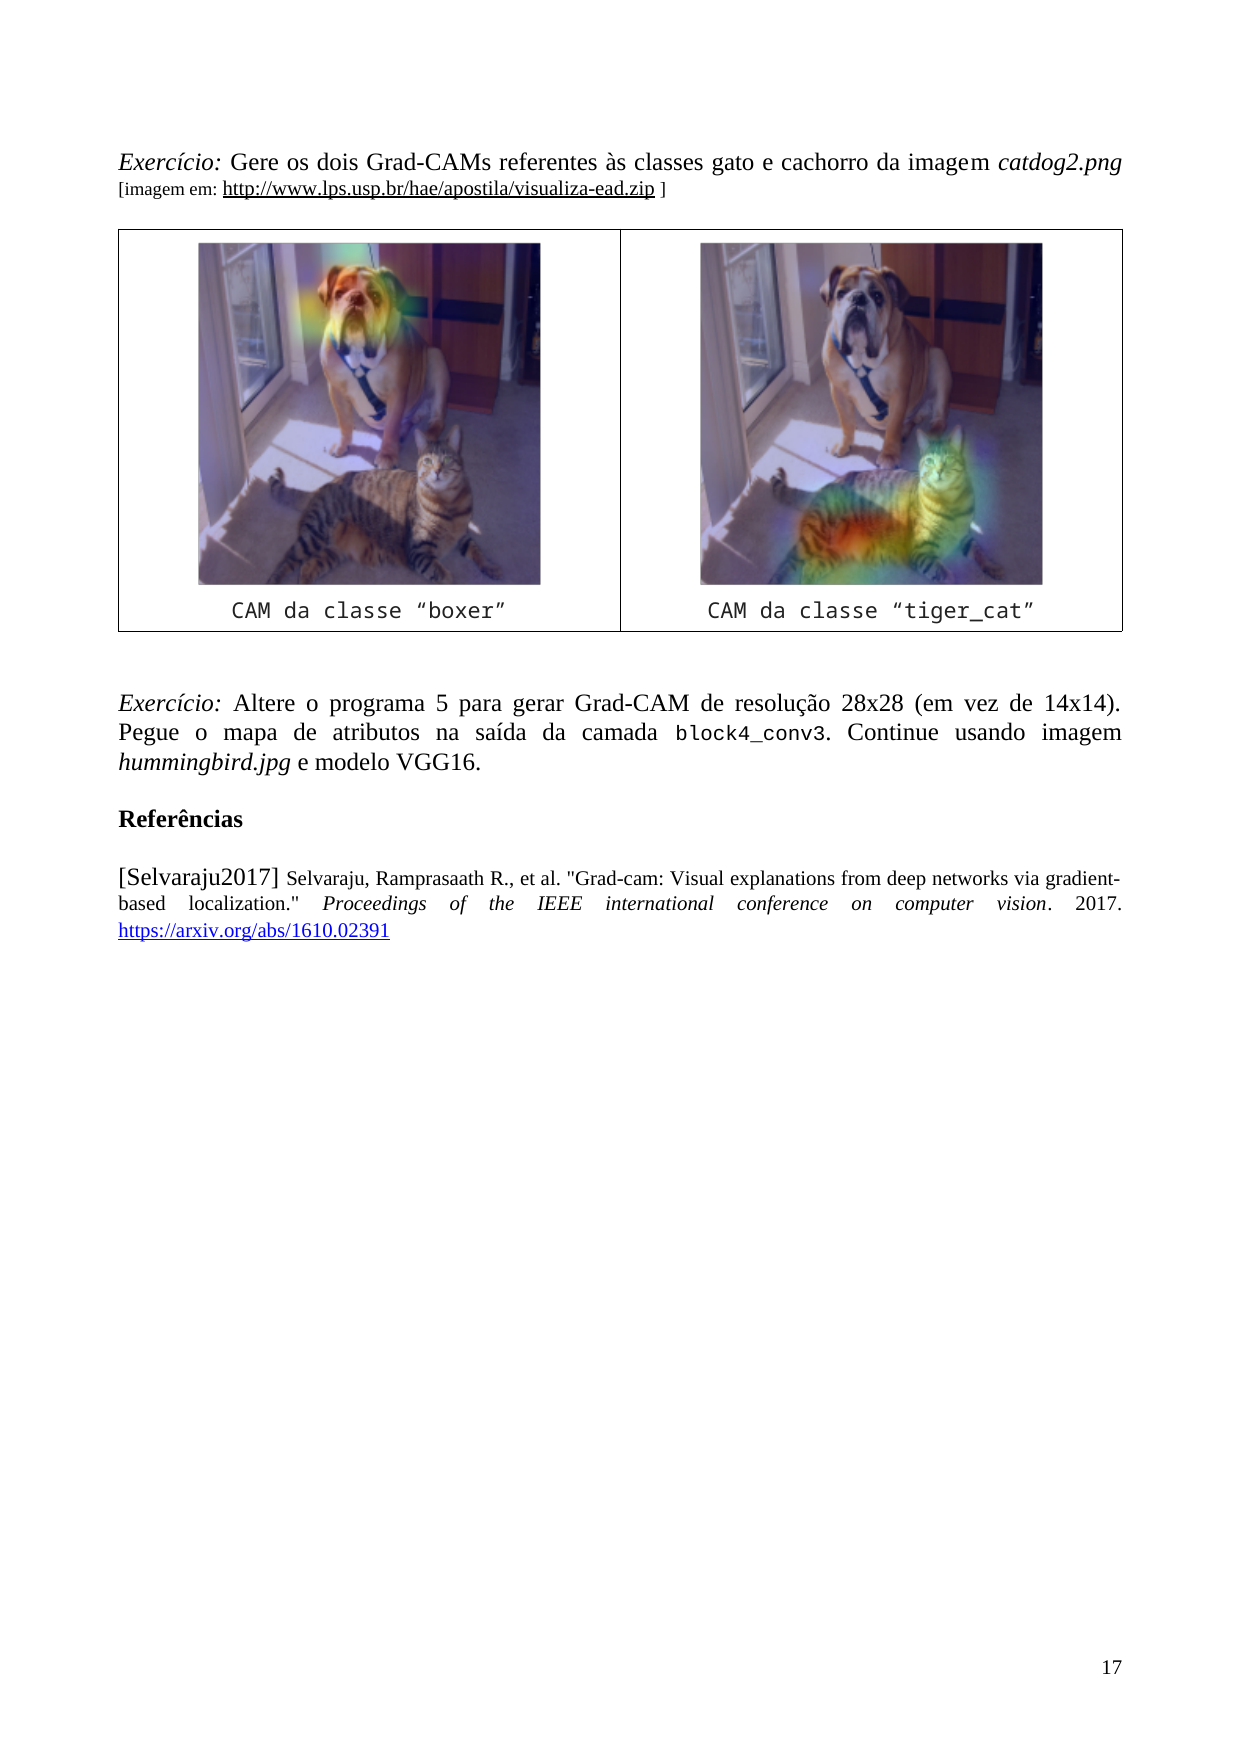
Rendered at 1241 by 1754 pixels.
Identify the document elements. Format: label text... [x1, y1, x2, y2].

text Referências [118, 804, 1122, 833]
text Exercício: Gere os dois Grad-CAMs referentes às classes gato e cachorro da imagem catdog2.png [imagem em: http://www.lps.usp.br/hae/apostila/visualiza-ead.zip ] [118, 147, 1122, 200]
table_header CAM da classe “boxer” [119, 230, 620, 631]
table_header CAM da classe “tiger_cat” [621, 230, 1122, 631]
text Exercício: Altere o programa 5 para gerar Grad-CAM de resolução 28x28 (em vez de 14x14). Pegue o mapa de atributos na saída da camada block4_conv3. Continue usando imagem hummingbird.jpg e modelo VGG16. [118, 688, 1122, 775]
picture [188, 234, 550, 596]
picture [690, 234, 1052, 596]
text [Selvaraju2017] Selvaraju, Ramprasaath R., et al. "Grad-cam: Visual explanations from deep networks via gradient-based localization." Proceedings of the IEEE international conference on computer vision. 2017. https://arxiv.org/abs/1610.02391 [118, 862, 1122, 943]
